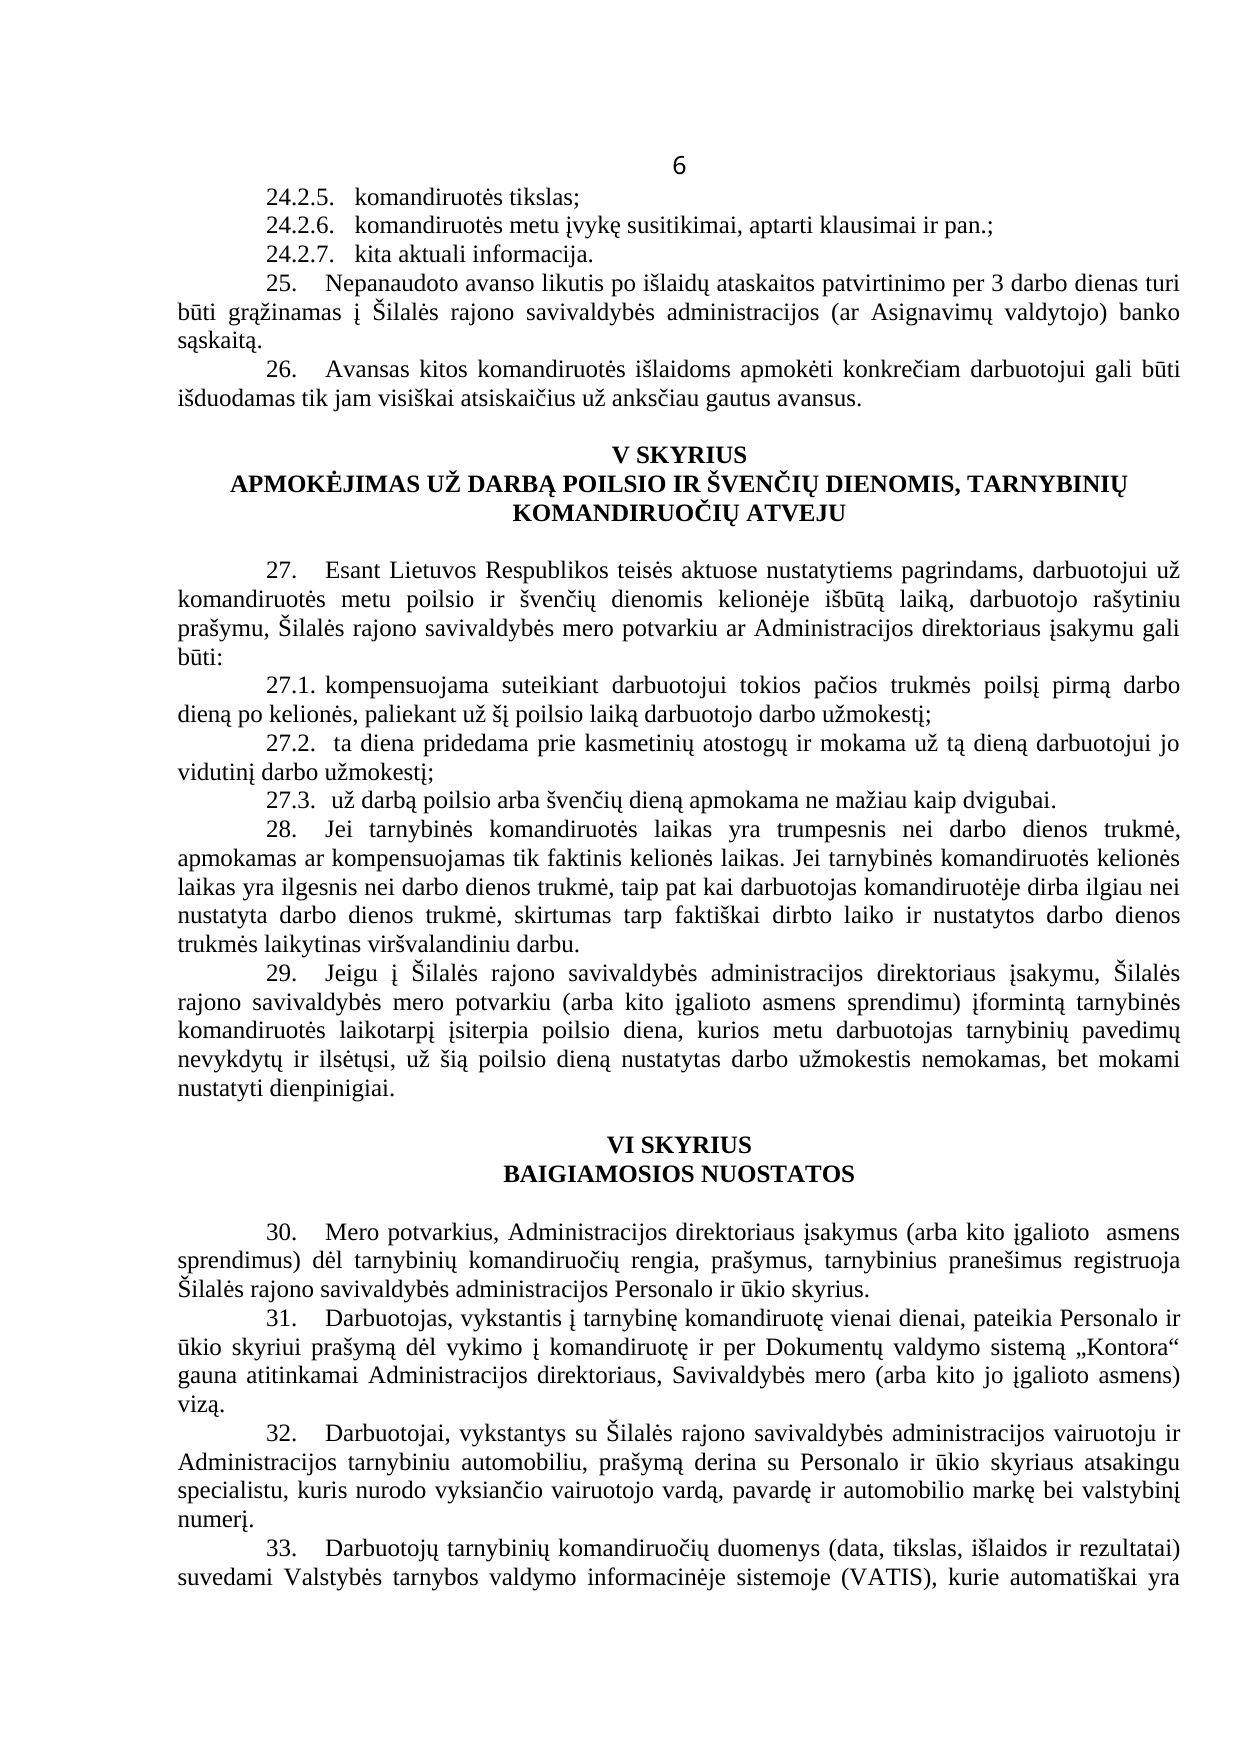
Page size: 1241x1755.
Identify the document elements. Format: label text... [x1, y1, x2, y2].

text 28. Jei tarnybinės komandiruotės laikas yra trumpesnis nei darbo dienos trukmė, apmokamas ar kompensuojamas tik faktinis kelionės laikas. Jei tarnybinės komandiruotės kelionės laikas yra ilgesnis nei darbo dienos trukmė, taip pat kai darbuotojas komandiruotėje dirba ilgiau nei nustatyta darbo dienos trukmė, skirtumas tarp faktiškai dirbto laiko ir nustatytos darbo dienos trukmės laikytinas viršvalandiniu darbu. [177, 814, 1181, 958]
text 31. Darbuotojas, vykstantis į tarnybinę komandiruotę vienai dienai, pateikia Personalo ir ūkio skyriui prašymą dėl vykimo į komandiruotę ir per Dokumentų valdymo sistemą „Kontora“ gauna atitinkamai Administracijos direktoriaus, Savivaldybės mero (arba kito jo įgalioto asmens) vizą. [177, 1303, 1181, 1418]
text 29. Jeigu į Šilalės rajono savivaldybės administracijos direktoriaus įsakymu, Šilalės rajono savivaldybės mero potvarkiu (arba kito įgalioto asmens sprendimu) įformintą tarnybinės komandiruotės laikotarpį įsiterpia poilsio diena, kurios metu darbuotojas tarnybinių pavedimų nevykdytų ir ilsėtųsi, už šią poilsio dieną nustatytas darbo užmokestis nemokamas, bet mokami nustatyti dienpinigiai. [177, 958, 1181, 1102]
text VI SKYRIUS [177, 1131, 1181, 1159]
text 24.2.6. komandiruotės metu įvykę susitikimai, aptarti klausimai ir pan.; [177, 211, 1181, 239]
text 24.2.7. kita aktuali informacija. [177, 239, 1181, 268]
text 32. Darbuotojai, vykstantys su Šilalės rajono savivaldybės administracijos vairuotoju ir Administracijos tarnybiniu automobiliu, prašymą derina su Personalo ir ūkio skyriaus atsakingu specialistu, kuris nurodo vyksiančio vairuotojo vardą, pavardę ir automobilio markę bei valstybinį numerį. [177, 1418, 1181, 1533]
text 26. Avansas kitos komandiruotės išlaidoms apmokėti konkrečiam darbuotojui gali būti išduodamas tik jam visiškai atsiskaičius už anksčiau gautus avansus. [177, 354, 1181, 412]
text V SKYRIUS [177, 441, 1181, 469]
text 25. Nepanaudoto avanso likutis po išlaidų ataskaitos patvirtinimo per 3 darbo dienas turi būti grąžinamas į Šilalės rajono savivaldybės administracijos (ar Asignavimų valdytojo) banko sąskaitą. [177, 268, 1181, 354]
text 33. Darbuotojų tarnybinių komandiruočių duomenys (data, tikslas, išlaidos ir rezultatai) suvedami Valstybės tarnybos valdymo informacinėje sistemoje (VATIS), kurie automatiškai yra [177, 1533, 1181, 1591]
text 24.2.5. komandiruotės tikslas; [177, 182, 1181, 211]
text APMOKĖJIMAS UŽ DARBĄ POILSIO IR ŠVENČIŲ DIENOMIS, TARNYBINIŲ KOMANDIRUOČIŲ ATVEJU [177, 469, 1181, 527]
text 27.2. ta diena pridedama prie kasmetinių atostogų ir mokama už tą dieną darbuotojui jo vidutinį darbo užmokestį; [177, 728, 1181, 786]
text 27. Esant Lietuvos Respublikos teisės aktuose nustatytiems pagrindams, darbuotojui už komandiruotės metu poilsio ir švenčių dienomis kelionėje išbūtą laiką, darbuotojo rašytiniu prašymu, Šilalės rajono savivaldybės mero potvarkiu ar Administracijos direktoriaus įsakymu gali būti: [177, 556, 1181, 671]
text 30. Mero potvarkius, Administracijos direktoriaus įsakymus (arba kito įgalioto asmens sprendimus) dėl tarnybinių komandiruočių rengia, prašymus, tarnybinius pranešimus registruoja Šilalės rajono savivaldybės administracijos Personalo ir ūkio skyrius. [177, 1217, 1181, 1303]
text 27.1. kompensuojama suteikiant darbuotojui tokios pačios trukmės poilsį pirmą darbo dieną po kelionės, paliekant už šį poilsio laiką darbuotojo darbo užmokestį; [177, 671, 1181, 728]
text BAIGIAMOSIOS NUOSTATOS [177, 1159, 1181, 1188]
text 27.3. už darbą poilsio arba švenčių dieną apmokama ne mažiau kaip dvigubai. [177, 786, 1181, 814]
